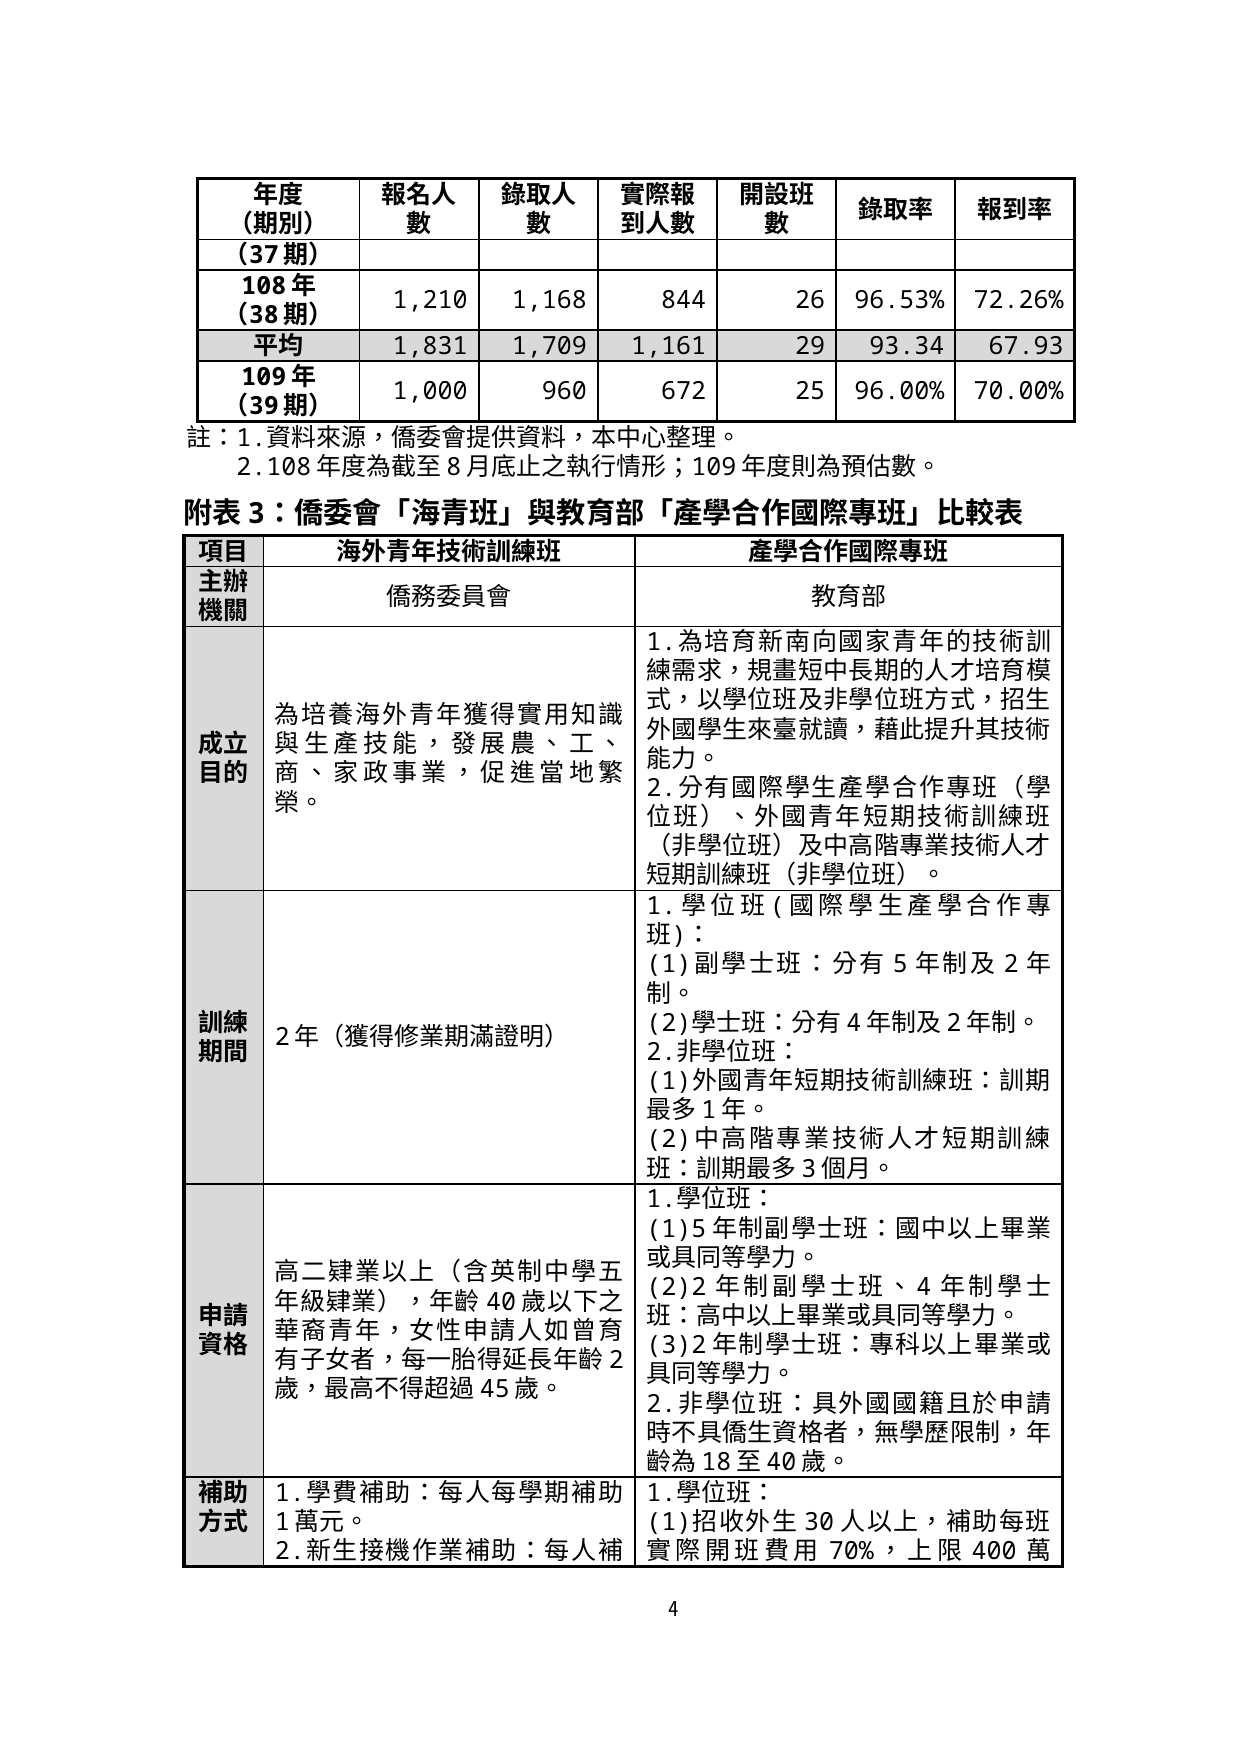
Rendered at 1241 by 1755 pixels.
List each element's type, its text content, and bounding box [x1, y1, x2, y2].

table_cell 672 [599, 362, 716, 420]
table_cell 1,709 [480, 331, 597, 360]
table_cell 70.00% [956, 362, 1073, 420]
table_cell 1,161 [599, 331, 716, 360]
table_cell 109年 （39期） [199, 362, 359, 420]
table_cell 1,831 [360, 331, 478, 360]
table_cell 1.為培育新南向國家青年的技術訓練需求，規畫短中長期的人才培育模式，以學位班及非學位班方式，招生外國學生來臺就讀，藉此提升其技術能力。 2.分有國際學生產學合作專班（學位班）、外國青年短期技術訓練班（非學位班）及中高階專業技術人才短期訓練班（非學位班）。 [636, 627, 1061, 890]
table_cell 1.學位班： (1)招收外生30人以上，補助每班實際開班費用70%，上限400萬 [636, 1478, 1061, 1565]
table_cell 為培養海外青年獲得實用知識與生產技能，發展農、工、商、家政事業，促進當地繁榮。 [264, 627, 634, 890]
table_cell [956, 240, 1073, 269]
table_cell [599, 240, 716, 269]
table_cell 2年（獲得修業期滿證明） [264, 891, 634, 1183]
table_cell 1,210 [360, 271, 478, 329]
table_cell [480, 240, 597, 269]
table_header 開設班數 [718, 180, 835, 239]
table_cell 96.53% [837, 271, 954, 329]
table_cell 成立目的 [186, 627, 263, 890]
table_cell 訓練期間 [186, 891, 263, 1183]
table_header 產學合作國際專班 [636, 537, 1061, 566]
table_cell [837, 240, 954, 269]
table_cell 僑務委員會 [264, 567, 634, 626]
table_cell 1,000 [360, 362, 478, 420]
table_cell （37期） [199, 240, 359, 269]
table_header 錄取率 [837, 180, 954, 239]
table_header 項目 [186, 537, 263, 566]
table_cell 960 [480, 362, 597, 420]
table_cell 1.學費補助：每人每學期補助1萬元。 2.新生接機作業補助：每人補 [264, 1478, 634, 1565]
table_header 實際報到人數 [599, 180, 716, 239]
table_cell 主辦機關 [186, 567, 263, 626]
table_cell 平均 [199, 331, 359, 360]
table_cell 1.學位班(國際學生產學合作專班)： (1)副學士班：分有5年制及2年制。 (2)學士班：分有4年制及2年制。 2.非學位班： (1)外國青年短期技術訓練班：訓期最多1年。 (2)中高階專業技術人才短期訓練班：訓期最多3個月。 [636, 891, 1061, 1183]
text 2.108年度為截至8月底止之執行情形；109年度則為預估數。 [177, 452, 1069, 481]
table_cell 96.00% [837, 362, 954, 420]
table_header 錄取人數 [480, 180, 597, 239]
table_cell [360, 240, 478, 269]
table_cell [718, 240, 835, 269]
table_cell 教育部 [636, 567, 1061, 626]
table_cell 29 [718, 331, 835, 360]
table_cell 補助方式 [186, 1478, 263, 1565]
table_cell 1.學位班： (1)5年制副學士班：國中以上畢業或具同等學力。 (2)2年制副學士班、4年制學士班：高中以上畢業或具同等學力。 (3)2年制學士班：專科以上畢業或具同等學力。 2.非學位班：具外國國籍且於申請時不具僑生資格者，無學歷限制，年齡為18至40歲。 [636, 1185, 1061, 1476]
table_header 報名人數 [360, 180, 478, 239]
table_cell 67.93 [956, 331, 1073, 360]
table_cell 72.26% [956, 271, 1073, 329]
table_cell 93.34 [837, 331, 954, 360]
table_cell 申請資格 [186, 1185, 263, 1476]
table_header 海外青年技術訓練班 [264, 537, 634, 566]
table_cell 1,168 [480, 271, 597, 329]
table_cell 108年 （38期） [199, 271, 359, 329]
table_cell 高二肄業以上（含英制中學五年級肄業），年齡40歲以下之華裔青年，女性申請人如曾育有子女者，每一胎得延長年齡2歲，最高不得超過45歲。 [264, 1185, 634, 1476]
text 附表3：僑委會「海青班」與教育部「產學合作國際專班」比較表 [183, 481, 1069, 533]
table_header 報到率 [956, 180, 1073, 239]
table_header 年度 （期別） [199, 180, 359, 239]
table_cell 25 [718, 362, 835, 420]
table_cell 844 [599, 271, 716, 329]
text 註：1.資料來源，僑委會提供資料，本中心整理。 [186, 423, 1069, 452]
table_cell 26 [718, 271, 835, 329]
